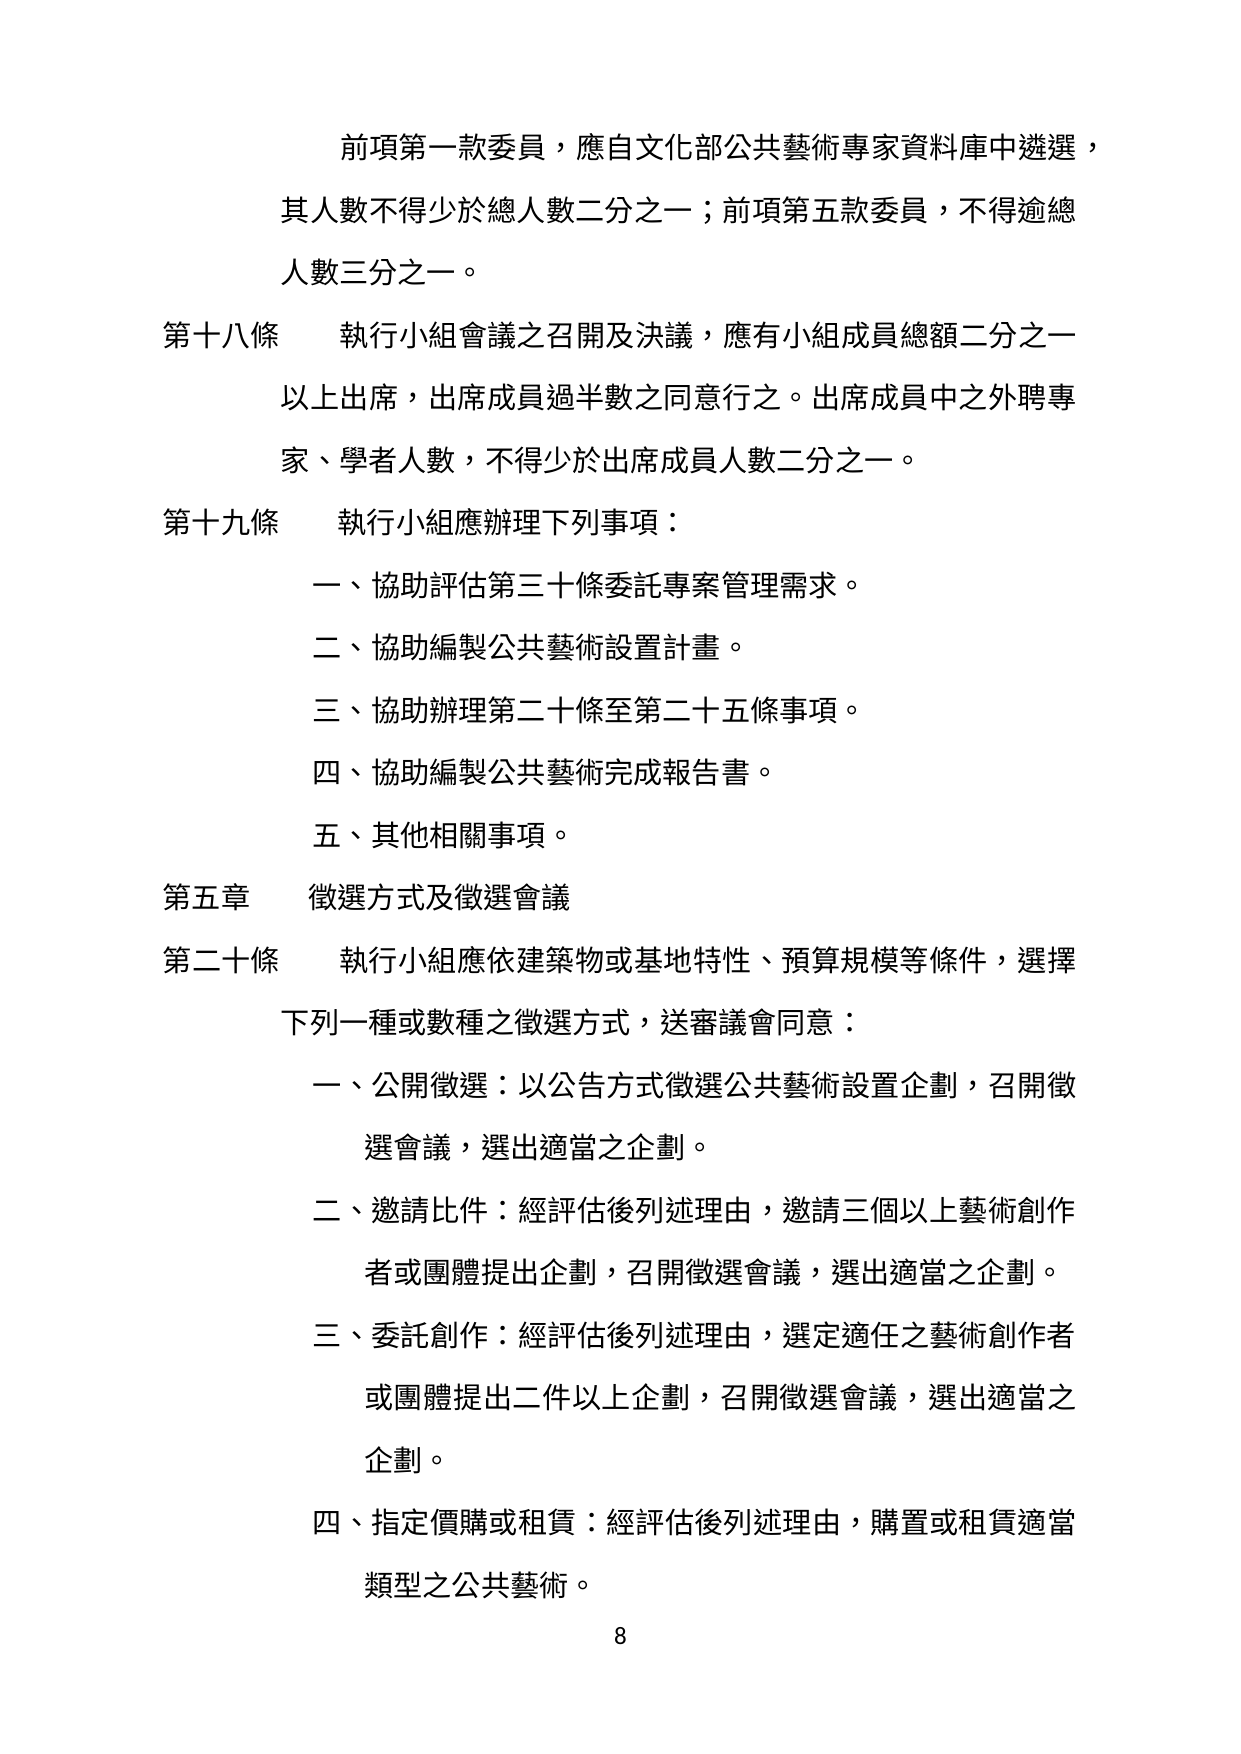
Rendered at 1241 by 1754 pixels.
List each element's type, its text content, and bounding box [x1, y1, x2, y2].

text 第二十條 執行小組應依建築物或基地特性、預算規模等條件，選擇下列一種或數種之徵選方式，送審議會同意： [162, 917, 1078, 1042]
text 三、協助辦理第二十條至第二十五條事項。 [312, 667, 1078, 729]
text 二、邀請比件：經評估後列述理由，邀請三個以上藝術創作者或團體提出企劃，召開徵選會議，選出適當之企劃。 [312, 1167, 1078, 1292]
text 一、公開徵選：以公告方式徵選公共藝術設置企劃，召開徵選會議，選出適當之企劃。 [312, 1042, 1078, 1167]
text 四、協助編製公共藝術完成報告書。 [312, 729, 1078, 792]
text 第十八條 執行小組會議之召開及決議，應有小組成員總額二分之一以上出席，出席成員過半數之同意行之。出席成員中之外聘專家、學者人數，不得少於出席成員人數二分之一。 [162, 292, 1078, 479]
text 前項第一款委員，應自文化部公共藝術專家資料庫中遴選，其人數不得少於總人數二分之一；前項第五款委員，不得逾總人數三分之一。 [162, 104, 1078, 292]
text 二、協助編製公共藝術設置計畫。 [312, 604, 1078, 667]
text 第五章 徵選方式及徵選會議 [162, 854, 1078, 917]
text 五、其他相關事項。 [312, 792, 1078, 854]
text 一、協助評估第三十條委託專案管理需求。 [312, 542, 1078, 604]
text 第十九條 執行小組應辦理下列事項： [162, 479, 1078, 542]
text 三、委託創作：經評估後列述理由，選定適任之藝術創作者或團體提出二件以上企劃，召開徵選會議，選出適當之企劃。 [312, 1292, 1078, 1479]
text 四、指定價購或租賃：經評估後列述理由，購置或租賃適當類型之公共藝術。 [312, 1479, 1078, 1604]
